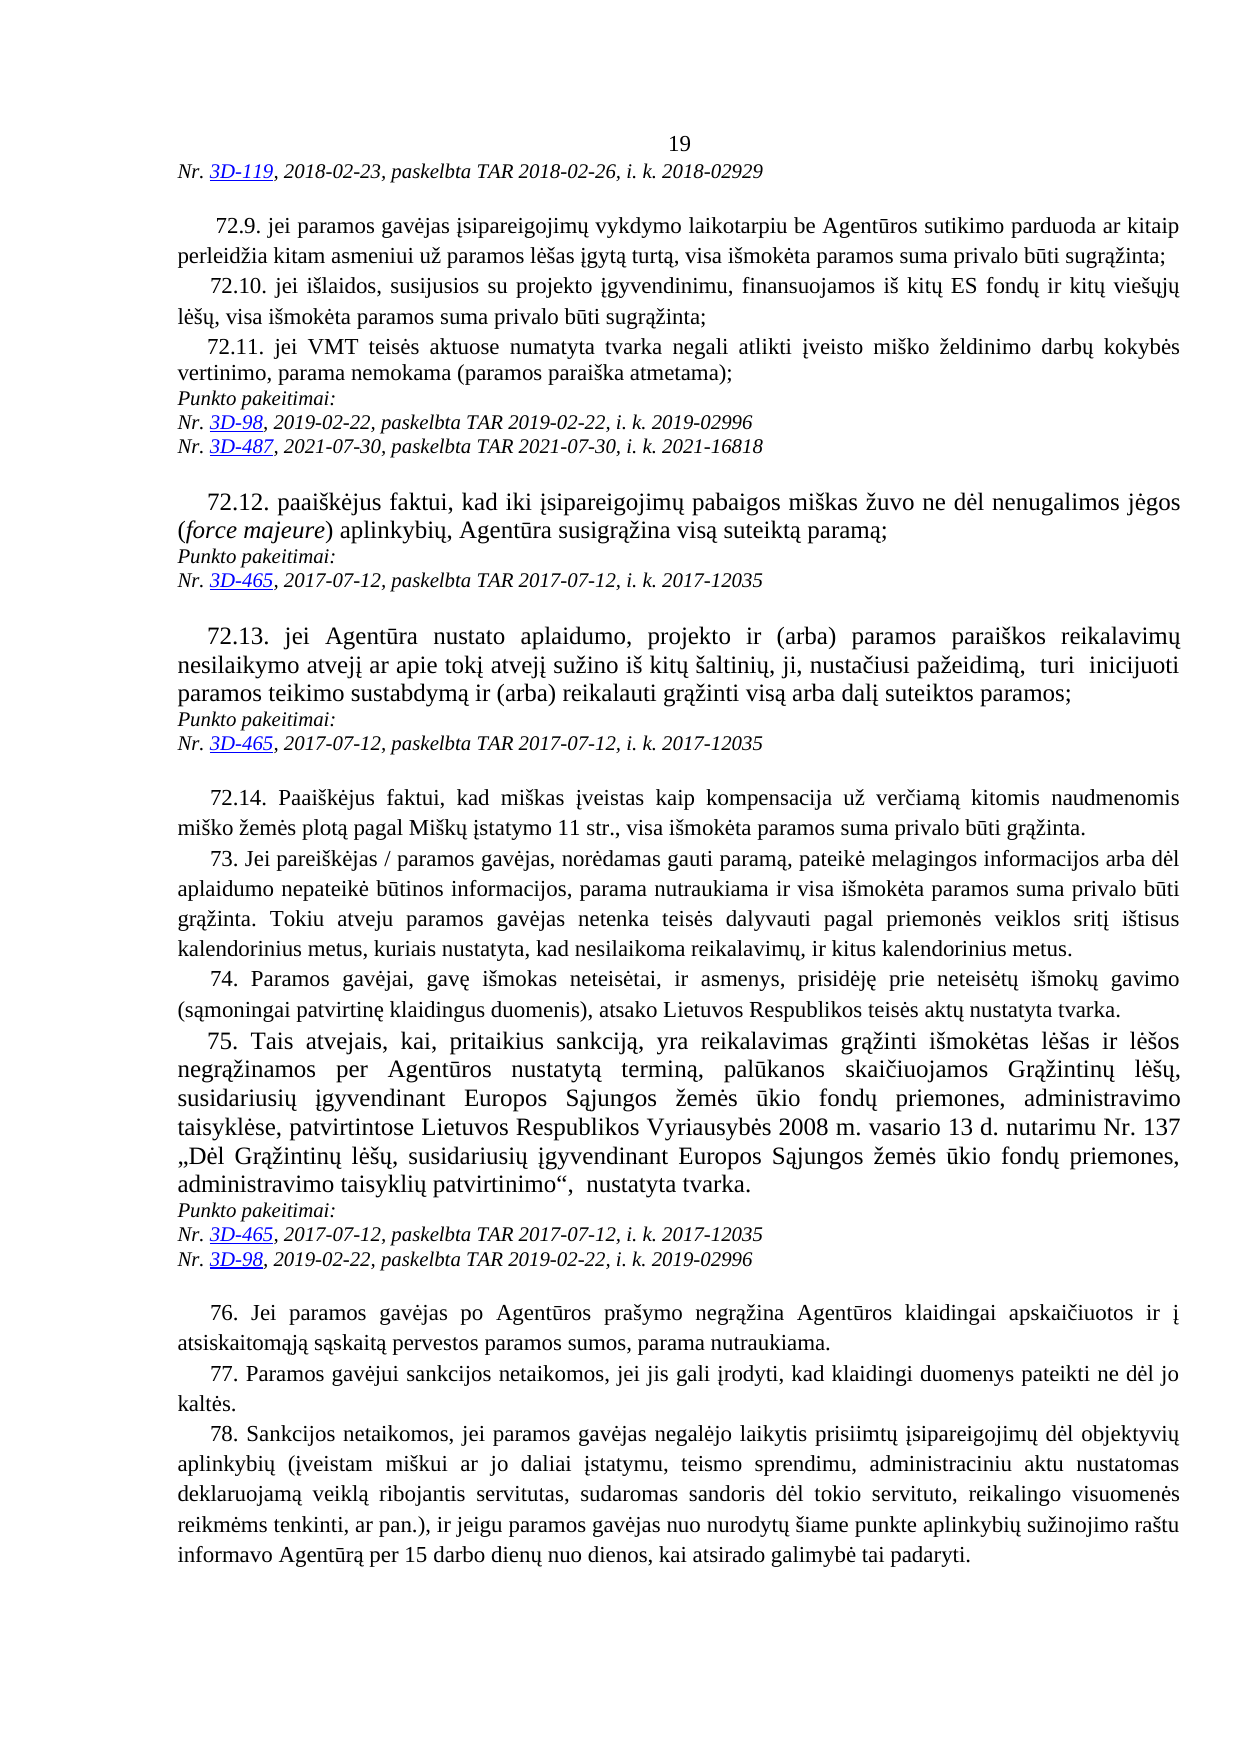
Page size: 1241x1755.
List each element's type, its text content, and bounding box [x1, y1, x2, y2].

text Punkto pakeitimai: [177, 544, 1181, 568]
text 72.9. jei paramos gavėjas įsipareigojimų vykdymo laikotarpiu be Agentūros sutikimo parduoda ar kitaip perleidžia kitam asmeniui už paramos lėšas įgytą turtą, visa išmokėta paramos suma privalo būti sugrąžinta; [177, 212, 1181, 269]
text Nr. 3D-465, 2017-07-12, paskelbta TAR 2017-07-12, i. k. 2017-12035 [177, 1222, 1181, 1246]
text Nr. 3D-98, 2019-02-22, paskelbta TAR 2019-02-22, i. k. 2019-02996 [177, 1246, 1181, 1271]
text 72.13. jei Agentūra nustato aplaidumo, projekto ir (arba) paramos paraiškos reikalavimų nesilaikymo atvejį ar apie tokį atvejį sužino iš kitų šaltinių, ji, nustačiusi pažeidimą, turi inicijuoti paramos teikimo sustabdymą ir (arba) reikalauti grąžinti visą arba dalį suteiktos paramos; [177, 621, 1181, 707]
text 72.12. paaiškėjus faktui, kad iki įsipareigojimų pabaigos miškas žuvo ne dėl nenugalimos jėgos (force majeure) aplinkybių, Agentūra susigrąžina visą suteiktą paramą; [177, 487, 1181, 544]
text 78. Sankcijos netaikomos, jei paramos gavėjas negalėjo laikytis prisiimtų įsipareigojimų dėl objektyvių aplinkybių (įveistam miškui ar jo daliai įstatymu, teismo sprendimu, administraciniu aktu nustatomas deklaruojamą veiklą ribojantis servitutas, sudaromas sandoris dėl tokio servituto, reikalingo visuomenės reikmėms tenkinti, ar pan.), ir jeigu paramos gavėjas nuo nurodytų šiame punkte aplinkybių sužinojimo raštu informavo Agentūrą per 15 darbo dienų nuo dienos, kai atsirado galimybė tai padaryti. [177, 1420, 1181, 1567]
text Nr. 3D-98, 2019-02-22, paskelbta TAR 2019-02-22, i. k. 2019-02996 [177, 410, 1181, 434]
text 74. Paramos gavėjai, gavę išmokas neteisėtai, ir asmenys, prisidėję prie neteisėtų išmokų gavimo (sąmoningai patvirtinę klaidingus duomenis), atsako Lietuvos Respublikos teisės aktų nustatyta tvarka. [177, 965, 1181, 1022]
text Nr. 3D-465, 2017-07-12, paskelbta TAR 2017-07-12, i. k. 2017-12035 [177, 731, 1181, 755]
text Nr. 3D-465, 2017-07-12, paskelbta TAR 2017-07-12, i. k. 2017-12035 [177, 568, 1181, 592]
text 72.11. jei VMT teisės aktuose numatyta tvarka negali atlikti įveisto miško želdinimo darbų kokybės vertinimo, parama nemokama (paramos paraiška atmetama); [177, 333, 1181, 386]
text 75. Tais atvejais, kai, pritaikius sankciją, yra reikalavimas grąžinti išmokėtas lėšas ir lėšos negrąžinamos per Agentūros nustatytą terminą, palūkanos skaičiuojamos Grąžintinų lėšų, susidariusių įgyvendinant Europos Sąjungos žemės ūkio fondų priemones, administravimo taisyklėse, patvirtintose Lietuvos Respublikos Vyriausybės 2008 m. vasario 13 d. nutarimu Nr. 137 „Dėl Grąžintinų lėšų, susidariusių įgyvendinant Europos Sąjungos žemės ūkio fondų priemones, administravimo taisyklių patvirtinimo“, nustatyta tvarka. [177, 1026, 1181, 1198]
text Punkto pakeitimai: [177, 1198, 1181, 1222]
text Nr. 3D-487, 2021-07-30, paskelbta TAR 2021-07-30, i. k. 2021-16818 [177, 434, 1181, 458]
text Nr. 3D-119, 2018-02-23, paskelbta TAR 2018-02-26, i. k. 2018-02929 [177, 159, 1181, 183]
text 73. Jei pareiškėjas / paramos gavėjas, norėdamas gauti paramą, pateikė melagingos informacijos arba dėl aplaidumo nepateikė būtinos informacijos, parama nutraukiama ir visa išmokėta paramos suma privalo būti grąžinta. Tokiu atveju paramos gavėjas netenka teisės dalyvauti pagal priemonės veiklos sritį ištisus kalendorinius metus, kuriais nustatyta, kad nesilaikoma reikalavimų, ir kitus kalendorinius metus. [177, 844, 1181, 962]
text 76. Jei paramos gavėjas po Agentūros prašymo negrąžina Agentūros klaidingai apskaičiuotos ir į atsiskaitomąją sąskaitą pervestos paramos sumos, parama nutraukiama. [177, 1299, 1181, 1356]
text Punkto pakeitimai: [177, 707, 1181, 731]
text 77. Paramos gavėjui sankcijos netaikomos, jei jis gali įrodyti, kad klaidingi duomenys pateikti ne dėl jo kaltės. [177, 1360, 1181, 1416]
text Punkto pakeitimai: [177, 386, 1181, 410]
text 72.10. jei išlaidos, susijusios su projekto įgyvendinimu, finansuojamos iš kitų ES fondų ir kitų viešųjų lėšų, visa išmokėta paramos suma privalo būti sugrąžinta; [177, 273, 1181, 329]
text 72.14. Paaiškėjus faktui, kad miškas įveistas kaip kompensacija už verčiamą kitomis naudmenomis miško žemės plotą pagal Miškų įstatymo 11 str., visa išmokėta paramos suma privalo būti grąžinta. [177, 784, 1181, 841]
